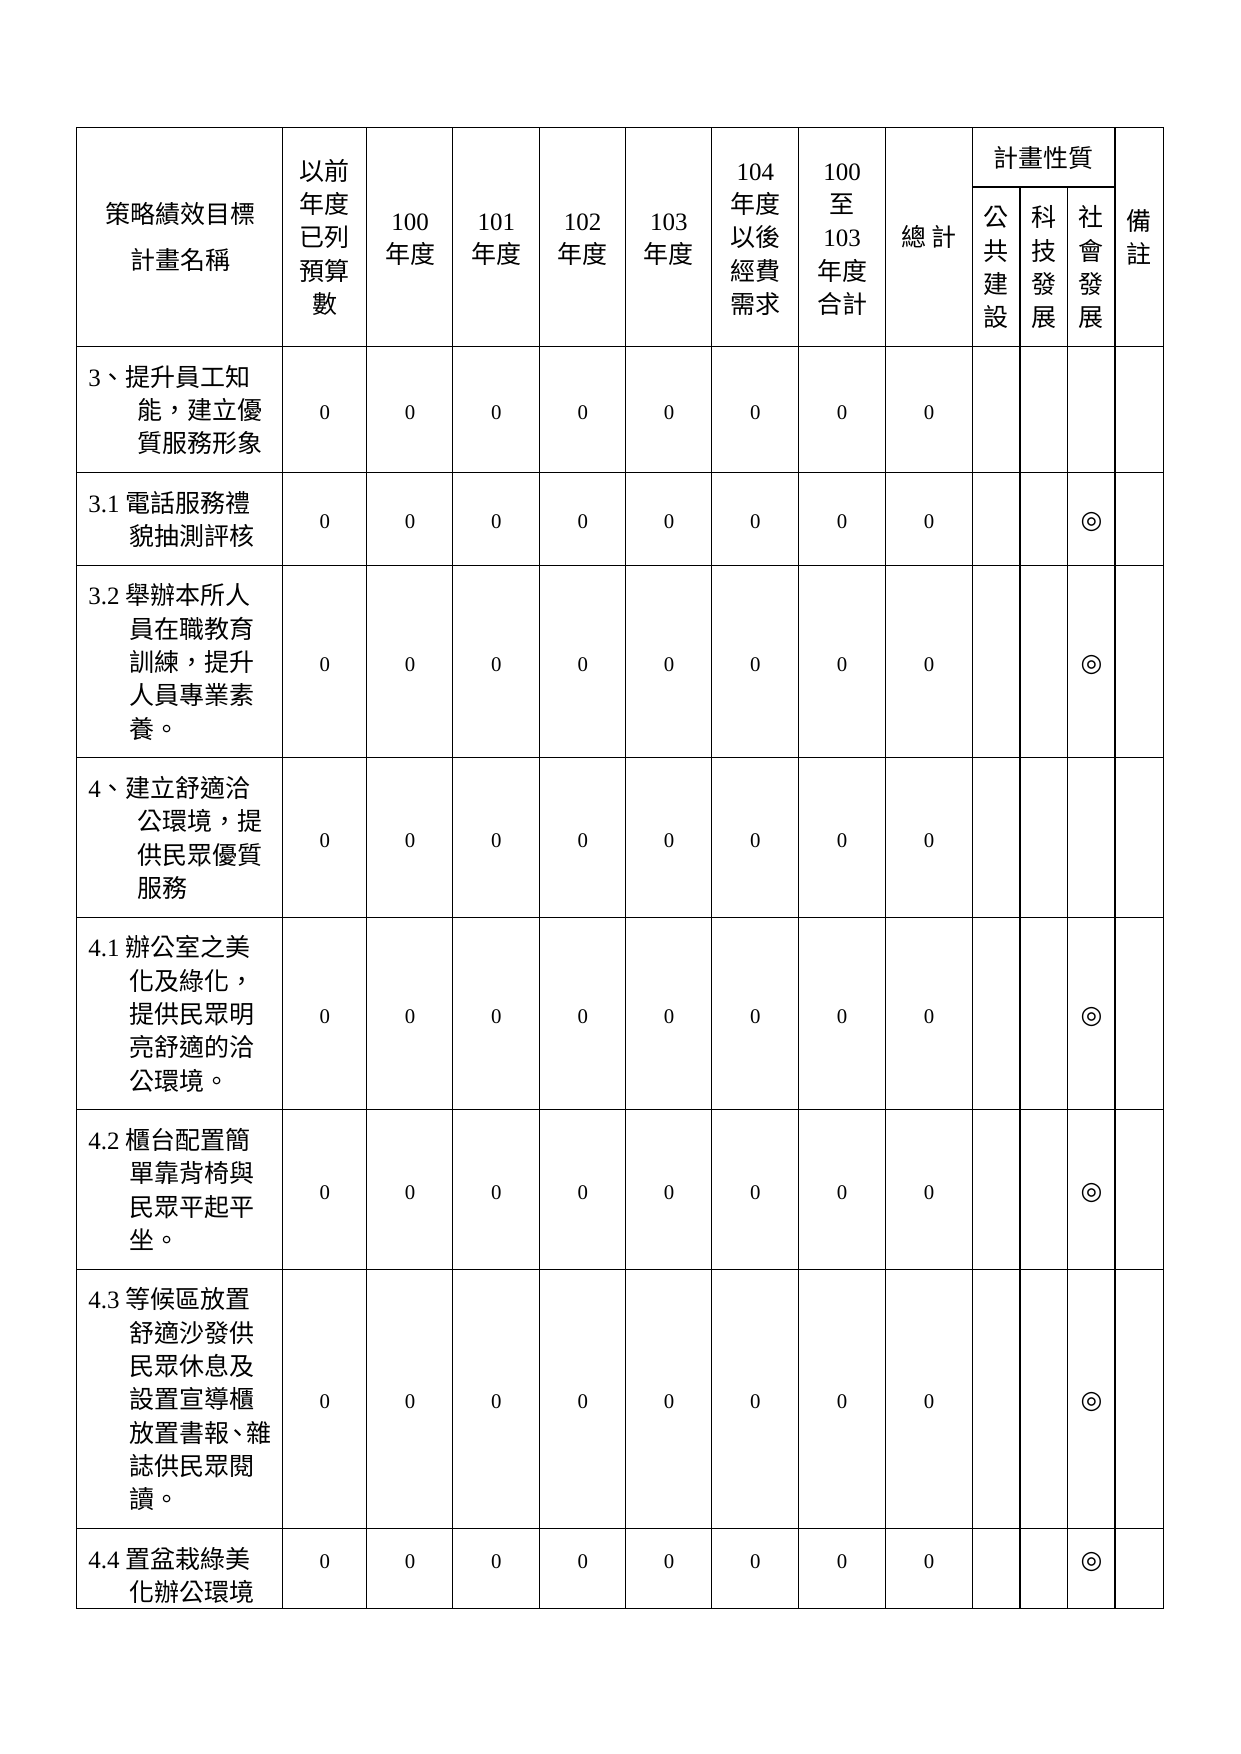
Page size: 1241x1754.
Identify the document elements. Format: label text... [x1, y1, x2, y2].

table_header 以前年度已列預算數 [283, 128, 366, 346]
table_cell 0 [799, 566, 885, 757]
table_cell ◎ [1068, 1529, 1114, 1608]
table_header 100至103年度合計 [799, 128, 885, 346]
table_cell 0 [367, 473, 452, 564]
table_cell [1021, 1529, 1067, 1608]
table_cell [973, 1270, 1019, 1528]
table_cell 4.3 等候區放置舒適沙發供民眾休息及設置宣導櫃放置書報、雜誌供民眾閱讀。 [77, 1270, 282, 1528]
table_cell [973, 758, 1019, 917]
table_cell ◎ [1068, 918, 1114, 1109]
table_cell [1021, 566, 1067, 757]
table_cell [973, 1529, 1019, 1608]
table_cell [973, 566, 1019, 757]
table_cell 提升員工知能，建立優質服務形象 [77, 347, 282, 472]
table_cell [973, 918, 1019, 1109]
table_cell [1021, 918, 1067, 1109]
table_cell 0 [799, 473, 885, 564]
table_cell [973, 1110, 1019, 1269]
table_cell 0 [626, 1270, 711, 1528]
table_cell 0 [712, 918, 798, 1109]
table_cell 0 [626, 758, 711, 917]
table_cell 0 [799, 1529, 885, 1608]
table_cell 0 [283, 1110, 366, 1269]
table_cell 0 [283, 758, 366, 917]
table_cell ◎ [1068, 1270, 1114, 1528]
table_cell 0 [626, 1529, 711, 1608]
table_cell 3.2 舉辦本所人員在職教育訓練，提升人員專業素養。 [77, 566, 282, 757]
table_cell 0 [540, 1270, 625, 1528]
table_cell [973, 473, 1019, 564]
table_cell 0 [453, 473, 539, 564]
table_cell 0 [367, 1110, 452, 1269]
table_cell ◎ [1068, 566, 1114, 757]
table_cell 4.1 辦公室之美化及綠化，提供民眾明亮舒適的洽公環境。 [77, 918, 282, 1109]
table_cell 0 [453, 1110, 539, 1269]
table_cell [1021, 758, 1067, 917]
table_cell [1021, 1110, 1067, 1269]
table_cell 0 [540, 566, 625, 757]
table_cell [1116, 473, 1163, 564]
table_cell 0 [712, 473, 798, 564]
table_cell 公共建設 [973, 188, 1019, 346]
table_cell 0 [283, 566, 366, 757]
table_cell 0 [886, 566, 972, 757]
table_cell 0 [367, 347, 452, 472]
table_cell 0 [712, 1110, 798, 1269]
table_cell 0 [799, 918, 885, 1109]
table_cell 0 [540, 347, 625, 472]
table_cell 0 [712, 758, 798, 917]
table_cell 0 [453, 918, 539, 1109]
table_header 100年度 [367, 128, 452, 346]
table_cell 0 [886, 1110, 972, 1269]
table_cell 3.1 電話服務禮貌抽測評核 [77, 473, 282, 564]
table_cell 0 [540, 473, 625, 564]
table_cell 0 [367, 566, 452, 757]
table_cell [973, 347, 1019, 472]
table_cell 0 [540, 1529, 625, 1608]
table_cell 0 [799, 1270, 885, 1528]
table_cell 0 [453, 566, 539, 757]
table_cell 建立舒適洽公環境，提供民眾優質服務 [77, 758, 282, 917]
table_cell 4.2 櫃台配置簡單靠背椅與民眾平起平坐。 [77, 1110, 282, 1269]
table_cell 0 [283, 1270, 366, 1528]
table_cell 0 [712, 347, 798, 472]
table_cell 0 [453, 1529, 539, 1608]
table_cell ◎ [1068, 1110, 1114, 1269]
table_cell [1116, 1529, 1163, 1608]
table_header 104年度以後經費需求 [712, 128, 798, 346]
table_header 102年度 [540, 128, 625, 346]
table_cell [1068, 758, 1114, 917]
table_cell 0 [283, 918, 366, 1109]
table_cell 0 [886, 347, 972, 472]
table_header 總 計 [886, 128, 972, 346]
table_cell 4.4 置盆栽綠美化辦公環境 [77, 1529, 282, 1608]
table_cell [1021, 473, 1067, 564]
table_cell 0 [540, 918, 625, 1109]
table_cell 0 [367, 1270, 452, 1528]
table_header 103年度 [626, 128, 711, 346]
table_cell 0 [540, 758, 625, 917]
table_cell ◎ [1068, 473, 1114, 564]
table_cell [1068, 347, 1114, 472]
table_cell [1116, 1110, 1163, 1269]
table_cell 0 [712, 566, 798, 757]
table_header 備註 [1116, 128, 1163, 346]
table_cell 0 [367, 918, 452, 1109]
table_cell 0 [626, 918, 711, 1109]
table_cell 0 [799, 758, 885, 917]
table_cell 0 [283, 473, 366, 564]
table_cell 0 [283, 1529, 366, 1608]
table_cell [1021, 347, 1067, 472]
table_cell 科技發展 [1021, 188, 1067, 346]
table_cell 0 [283, 347, 366, 472]
table_cell [1116, 566, 1163, 757]
table_cell 0 [626, 1110, 711, 1269]
table_cell 0 [453, 758, 539, 917]
table_cell 0 [626, 473, 711, 564]
table_cell 0 [367, 1529, 452, 1608]
table_cell 0 [626, 566, 711, 757]
table_cell [1021, 1270, 1067, 1528]
table_cell [1116, 347, 1163, 472]
table_cell 0 [886, 918, 972, 1109]
table_header 策略績效目標 計畫名稱 [77, 128, 282, 346]
table_cell 0 [886, 1270, 972, 1528]
table_cell 0 [540, 1110, 625, 1269]
table_cell 0 [712, 1529, 798, 1608]
table_cell 0 [799, 347, 885, 472]
table_cell 0 [886, 758, 972, 917]
table_cell [1116, 758, 1163, 917]
table_cell [1116, 918, 1163, 1109]
table_cell 0 [453, 347, 539, 472]
table_cell 0 [799, 1110, 885, 1269]
table_cell 0 [886, 1529, 972, 1608]
table_header 計畫性質 [973, 128, 1114, 186]
table_cell 社會發展 [1068, 188, 1114, 346]
table_cell [1116, 1270, 1163, 1528]
table_header 101年度 [453, 128, 539, 346]
table_cell 0 [367, 758, 452, 917]
table_cell 0 [712, 1270, 798, 1528]
table_cell 0 [626, 347, 711, 472]
table_cell 0 [453, 1270, 539, 1528]
table_cell 0 [886, 473, 972, 564]
